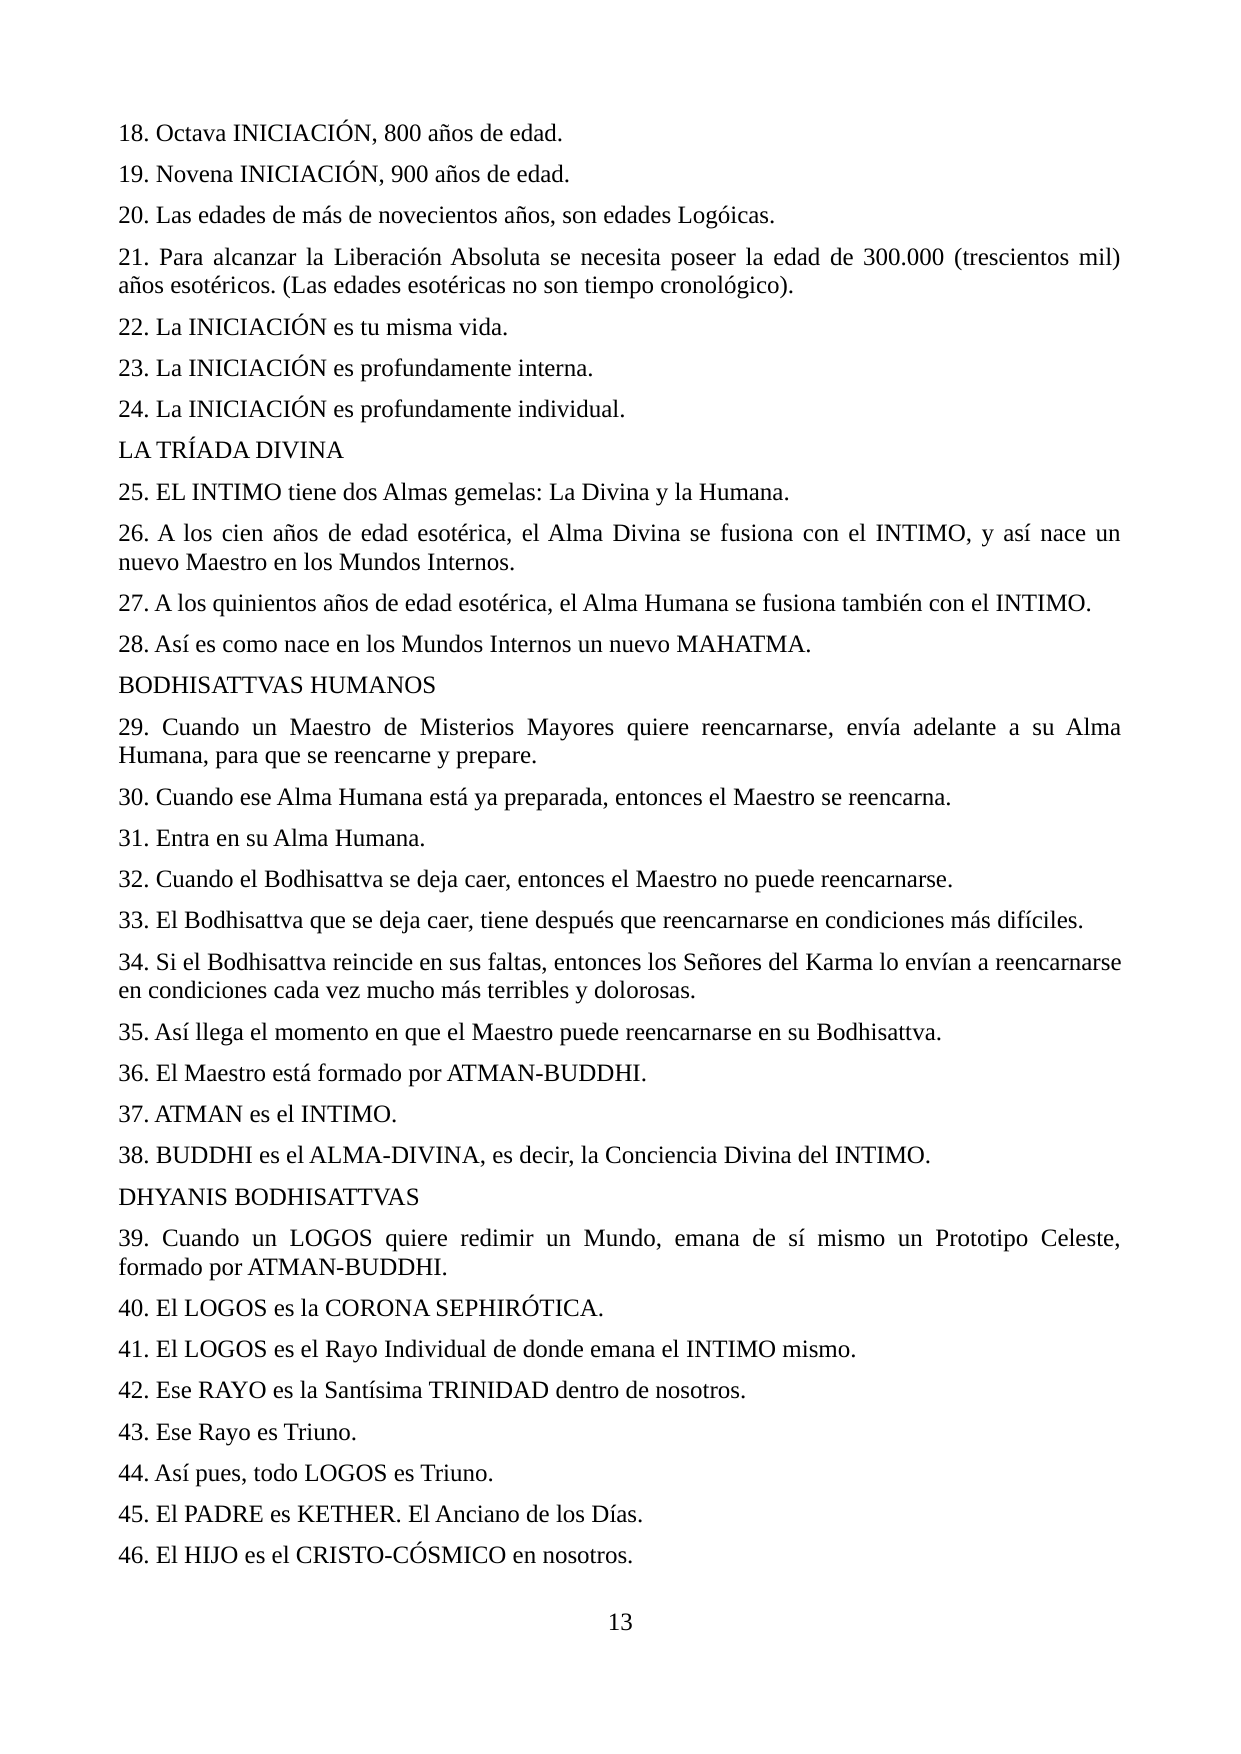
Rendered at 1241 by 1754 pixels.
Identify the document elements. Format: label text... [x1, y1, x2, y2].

text 39. Cuando un LOGOS quiere redimir un Mundo, emana de sí mismo un Prototipo Celeste, formado por ATMAN-BUDDHI. [118, 1223, 1122, 1281]
text 46. El HIJO es el CRISTO-CÓSMICO en nosotros. [118, 1541, 1122, 1569]
text 33. El Bodhisattva que se deja caer, tiene después que reencarnarse en condiciones más difíciles. [118, 906, 1122, 934]
text 41. El LOGOS es el Rayo Individual de donde emana el INTIMO mismo. [118, 1334, 1122, 1363]
text 43. Ese Rayo es Triuno. [118, 1417, 1122, 1446]
text 28. Así es como nace en los Mundos Internos un nuevo MAHATMA. [118, 629, 1122, 658]
text BODHISATTVAS HUMANOS [118, 671, 1122, 699]
text 24. La INICIACIÓN es profundamente individual. [118, 394, 1122, 423]
text 40. El LOGOS es la CORONA SEPHIRÓTICA. [118, 1293, 1122, 1322]
text 34. Si el Bodhisattva reincide en sus faltas, entonces los Señores del Karma lo envían a reencarnarse en condiciones cada vez mucho más terribles y dolorosas. [118, 947, 1122, 1004]
text LA TRÍADA DIVINA [118, 436, 1122, 464]
text 26. A los cien años de edad esotérica, el Alma Divina se fusiona con el INTIMO, y así nace un nuevo Maestro en los Mundos Internos. [118, 518, 1122, 576]
text 38. BUDDHI es el ALMA-DIVINA, es decir, la Conciencia Divina del INTIMO. [118, 1141, 1122, 1169]
text 30. Cuando ese Alma Humana está ya preparada, entonces el Maestro se reencarna. [118, 782, 1122, 811]
text 18. Octava INICIACIÓN, 800 años de edad. [118, 118, 1122, 147]
text 42. Ese RAYO es la Santísima TRINIDAD dentro de nosotros. [118, 1376, 1122, 1404]
text 21. Para alcanzar la Liberación Absoluta se necesita poseer la edad de 300.000 (trescientos mil) años esotéricos. (Las edades esotéricas no son tiempo cronológico). [118, 242, 1122, 299]
text 37. ATMAN es el INTIMO. [118, 1099, 1122, 1128]
text DHYANIS BODHISATTVAS [118, 1182, 1122, 1211]
text 45. El PADRE es KETHER. El Anciano de los Días. [118, 1499, 1122, 1528]
text 29. Cuando un Maestro de Misterios Mayores quiere reencarnarse, envía adelante a su Alma Humana, para que se reencarne y prepare. [118, 712, 1122, 769]
text 22. La INICIACIÓN es tu misma vida. [118, 312, 1122, 341]
text 20. Las edades de más de novecientos años, son edades Logóicas. [118, 201, 1122, 229]
text 27. A los quinientos años de edad esotérica, el Alma Humana se fusiona también con el INTIMO. [118, 588, 1122, 617]
text 35. Así llega el momento en que el Maestro puede reencarnarse en su Bodhisattva. [118, 1017, 1122, 1046]
text 36. El Maestro está formado por ATMAN-BUDDHI. [118, 1058, 1122, 1087]
text 44. Así pues, todo LOGOS es Triuno. [118, 1458, 1122, 1487]
text 23. La INICIACIÓN es profundamente interna. [118, 353, 1122, 382]
text 31. Entra en su Alma Humana. [118, 823, 1122, 852]
text 19. Novena INICIACIÓN, 900 años de edad. [118, 159, 1122, 188]
text 32. Cuando el Bodhisattva se deja caer, entonces el Maestro no puede reencarnarse. [118, 864, 1122, 893]
text 25. EL INTIMO tiene dos Almas gemelas: La Divina y la Humana. [118, 477, 1122, 506]
